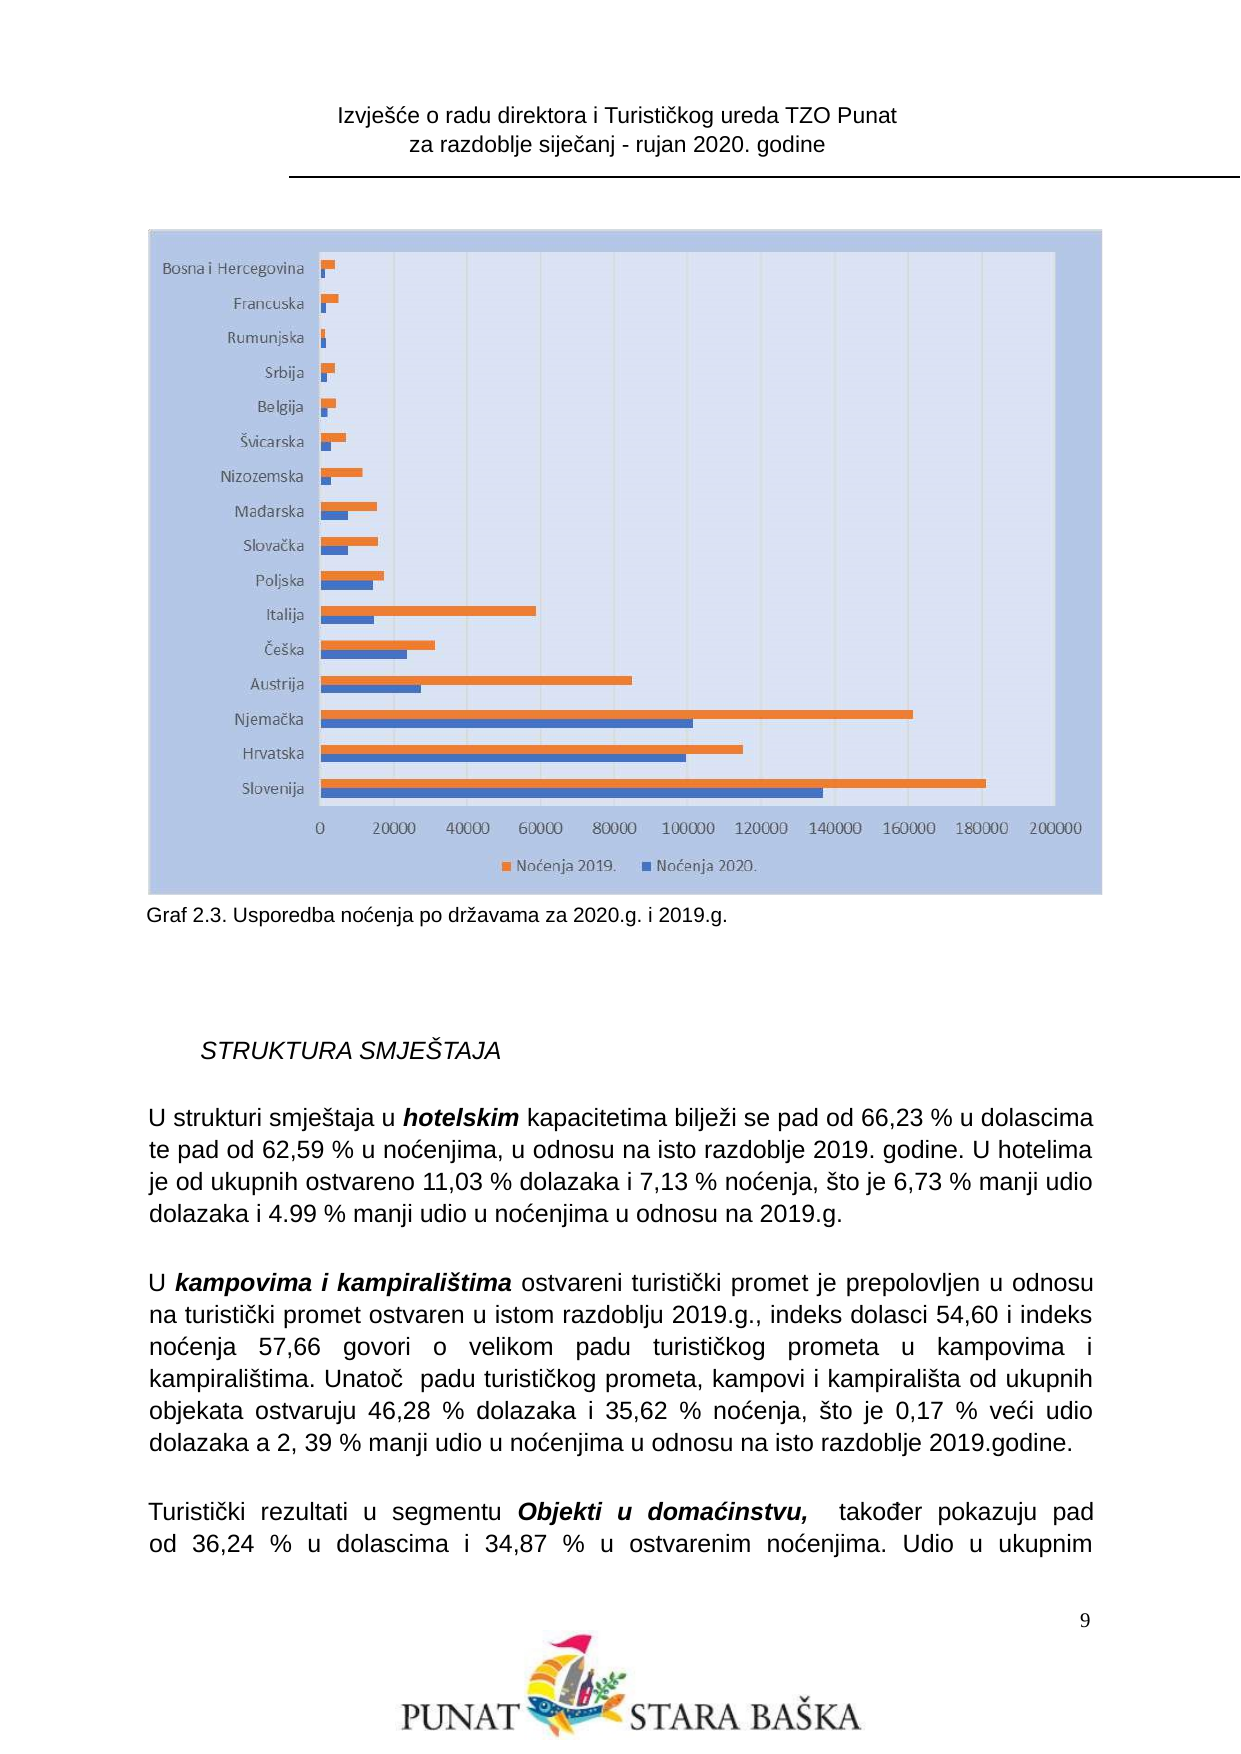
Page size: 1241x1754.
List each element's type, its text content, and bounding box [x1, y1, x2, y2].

text STRUKTURA SMJEŠTAJA [200, 1036, 1122, 1065]
text Graf 2.3. Usporedba noćenja po državama za 2020.g. i 2019.g. [146, 903, 1122, 927]
text U strukturi smještaja u hotelskim kapacitetima bilježi se pad od 66,23 % u dolascima te pad od 62,59 % u noćenjima, u odnosu na isto razdoblje 2019. godine. U hotelima je od ukupnih ostvareno 11,03 % dolazaka i 7,13 % noćenja, što je 6,73 % manji udio dolazaka i 4.99 % manji udio u noćenjima u odnosu na 2019.g. [148, 1103, 1094, 1228]
text U kampovima i kampiralištima ostvareni turistički promet je prepolovljen u odnosu na turistički promet ostvaren u istom razdoblju 2019.g., indeks dolasci 54,60 i indeks noćenja 57,66 govori o velikom padu turističkog prometa u kampovima i kampiralištima. Unatoč padu turističkog prometa, kampovi i kampirališta od ukupnih objekata ostvaruju 46,28 % dolazaka i 35,62 % noćenja, što je 0,17 % veći udio dolazaka a 2, 39 % manji udio u noćenjima u odnosu na isto razdoblje 2019.godine. [148, 1267, 1094, 1457]
text Turistički rezultati u segmentu Objekti u domaćinstvu, također pokazuju pad od 36,24 % u dolascima i 34,87 % u ostvarenim noćenjima. Udio u ukupnim [148, 1497, 1094, 1558]
